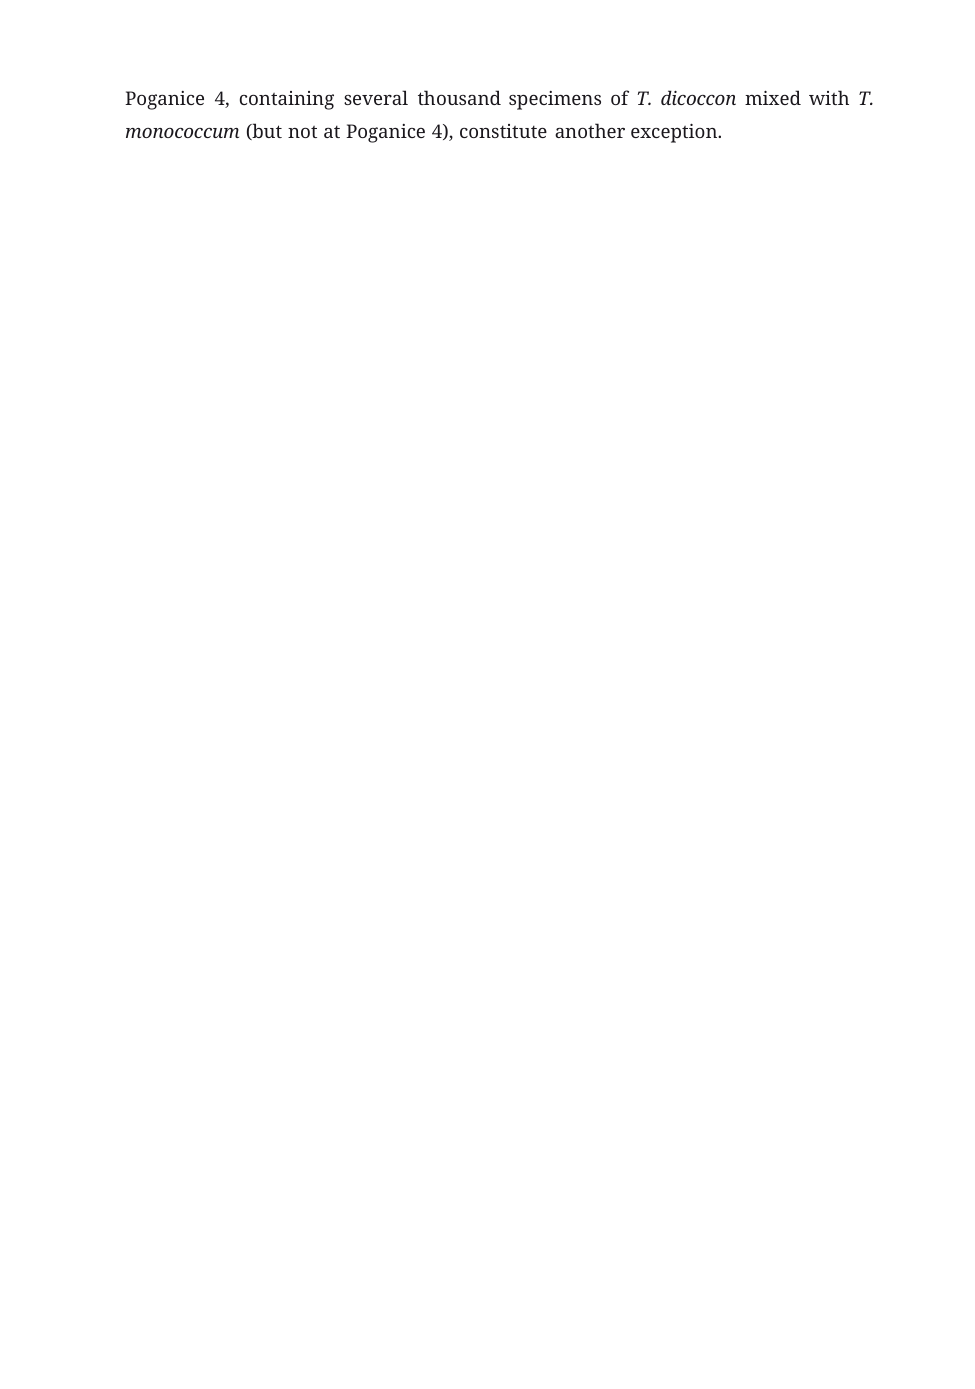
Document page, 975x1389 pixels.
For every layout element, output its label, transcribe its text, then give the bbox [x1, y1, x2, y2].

text Poganice 4, containing several thousand specimens of T. dicoccon mixed with T. monococcum (but not at Poganice 4), constitute another exception. [125, 85, 875, 143]
